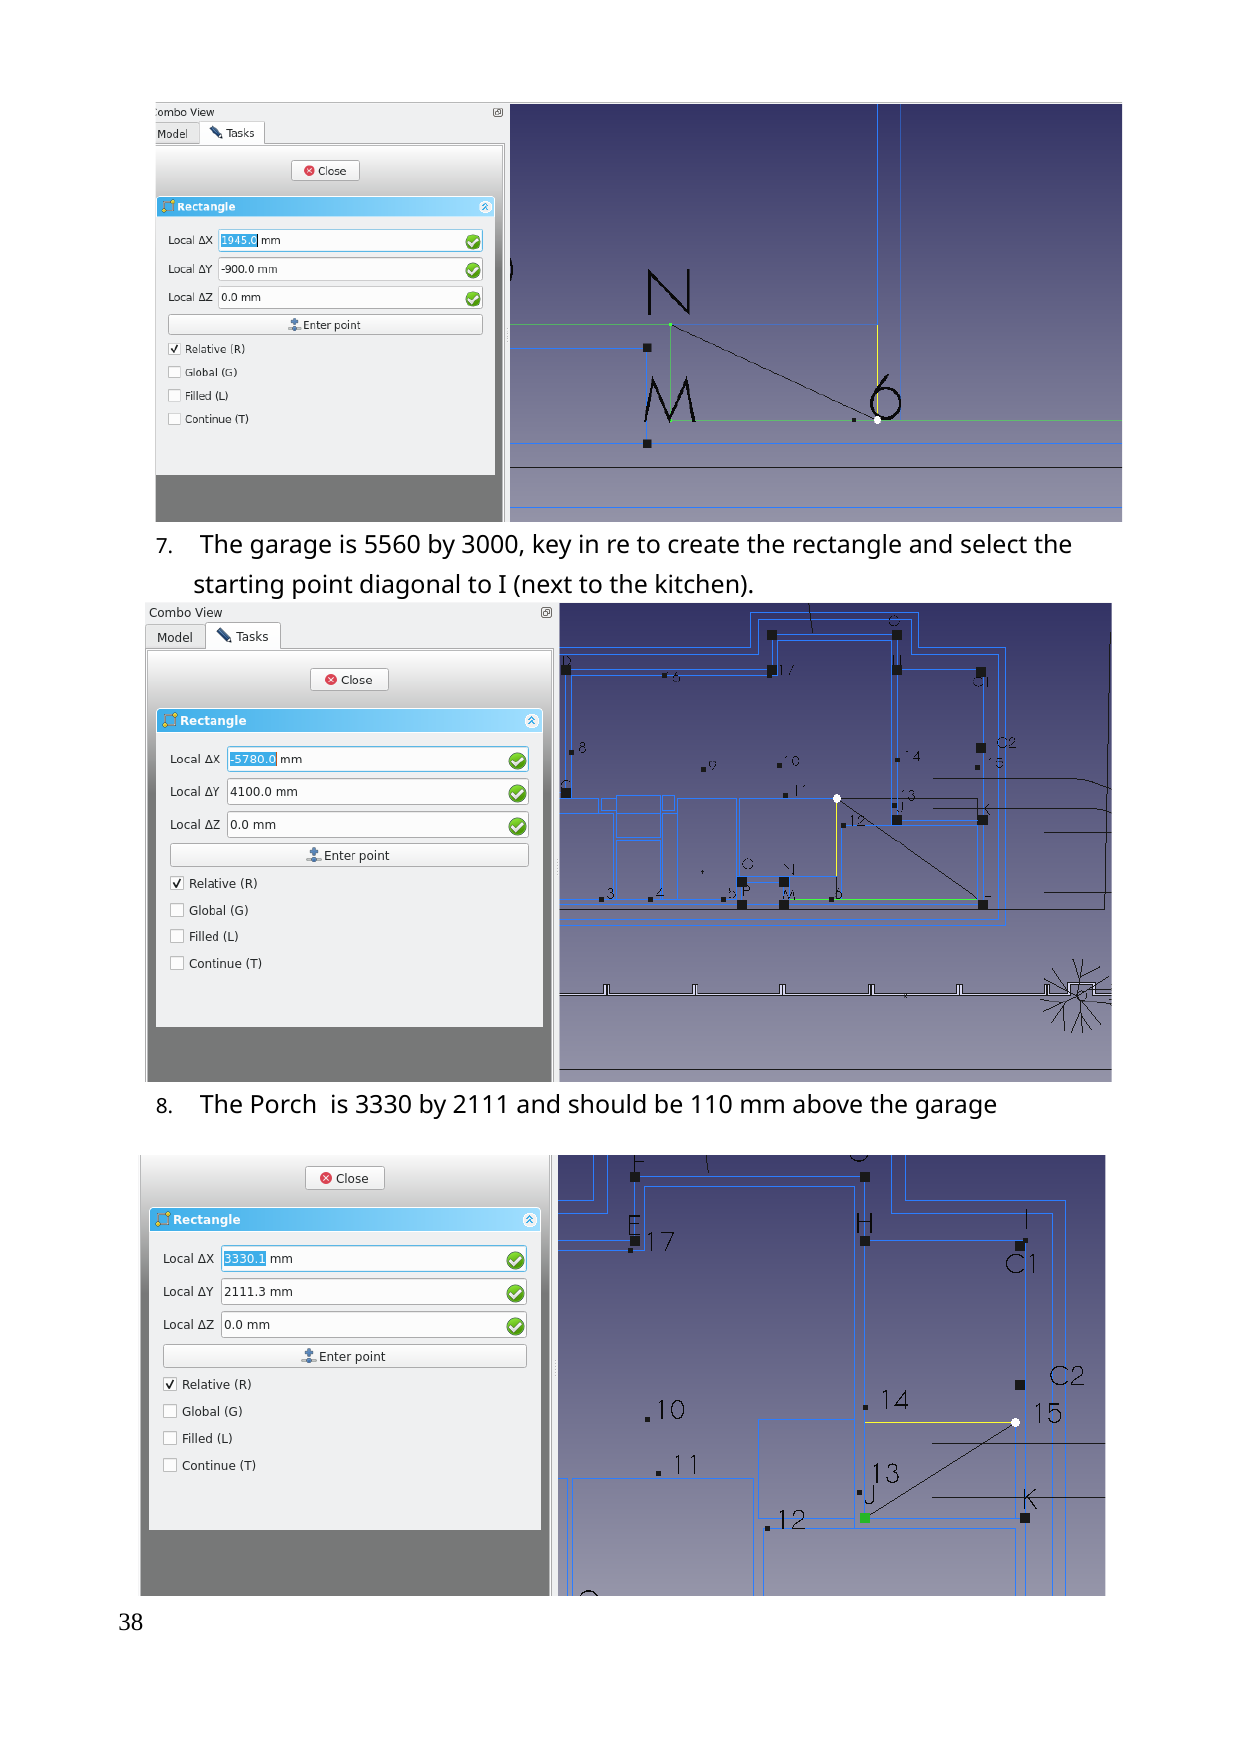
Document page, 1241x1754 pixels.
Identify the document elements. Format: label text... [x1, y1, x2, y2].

picture [155, 102, 1123, 522]
picture [138, 1155, 1106, 1596]
list The Porch is 3330 by 2111 and should be 110 mm above the garage [156, 620, 1122, 1121]
picture [145, 602, 1112, 1082]
list The garage is 5560 by 3000, key in re to create the rectangle and select the starting point diagonal to I (next to the kitchen). [156, 522, 1122, 600]
